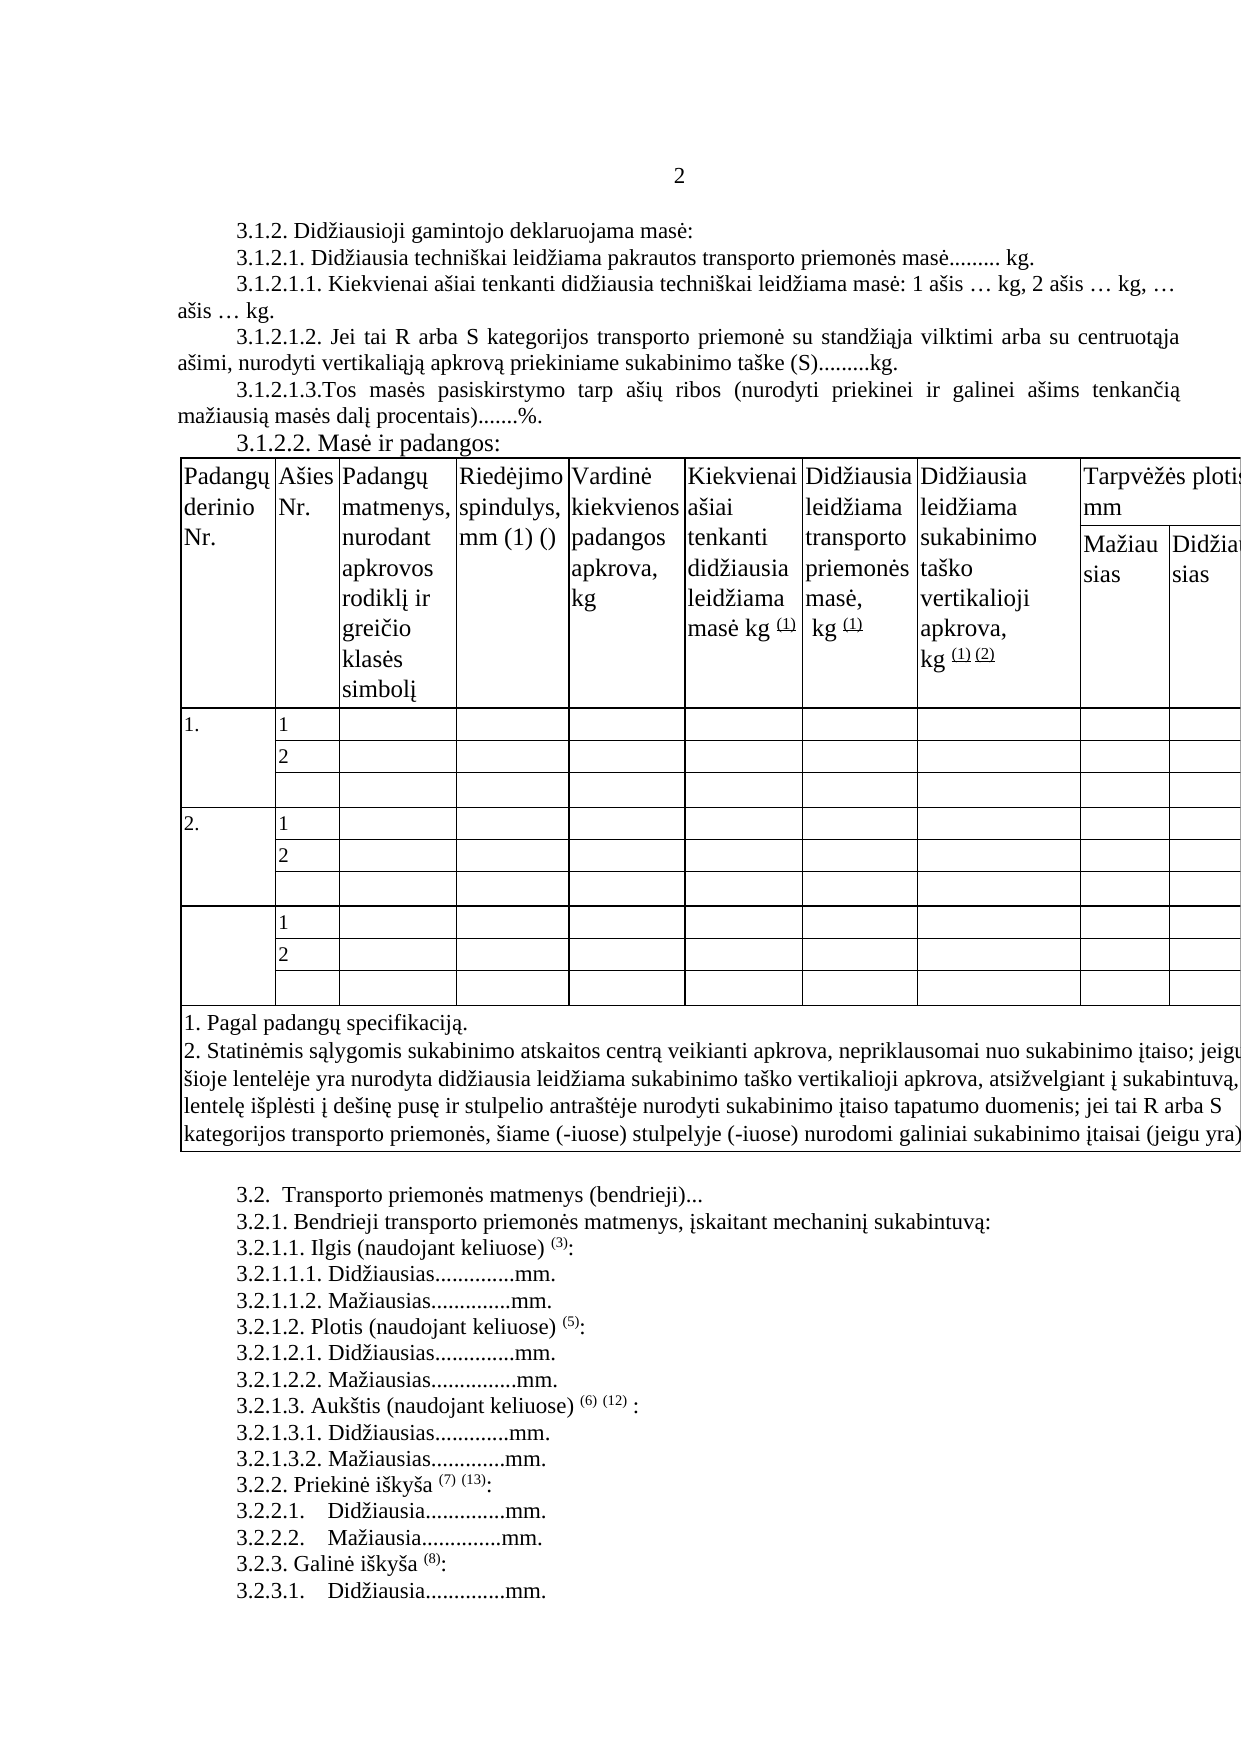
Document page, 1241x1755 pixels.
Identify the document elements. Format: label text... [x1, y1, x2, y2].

table_cell [803, 741, 917, 772]
text 3.1.2. Didžiausioji gamintojo deklaruojama masė: [177, 218, 1181, 244]
text 3.2.3. Galinė iškyša (8): [177, 1550, 1181, 1577]
table_cell [340, 840, 456, 871]
table_cell [686, 907, 802, 938]
table_cell 1. [182, 709, 275, 806]
table_cell Mažiausias [1081, 526, 1169, 707]
table_cell [1170, 709, 1240, 739]
table_cell [1081, 709, 1169, 739]
table_cell [1170, 971, 1240, 1004]
text 3.2.1.3.1. Didžiausias.............mm. [177, 1418, 1181, 1445]
table_cell 1 [276, 709, 339, 739]
table_cell 2 [276, 939, 339, 970]
table_cell [1170, 907, 1240, 938]
table_cell [1170, 872, 1240, 905]
table_cell [340, 741, 456, 772]
table_header Tarpvėžės plotis, mm [1081, 459, 1240, 525]
table_cell [1081, 872, 1169, 905]
table_cell [918, 808, 1080, 838]
table_cell [803, 872, 917, 905]
text 3.1.2.2. Masė ir padangos: [177, 428, 1181, 457]
table_cell 2 [276, 840, 339, 871]
table_cell [1081, 808, 1169, 838]
table_cell [340, 872, 456, 905]
table_cell [1081, 907, 1169, 938]
table_cell [182, 907, 275, 1004]
table_cell [686, 939, 802, 970]
table_header Didžiausia leidžiama transporto priemonės masė, kg (1) [803, 459, 917, 707]
table_cell [686, 872, 802, 905]
text 3.2. Transporto priemonės matmenys (bendrieji)... [177, 1181, 1181, 1208]
text 3.2.2.2. Mažiausia..............mm. [177, 1524, 1181, 1550]
text 3.1.2.1.2. Jei tai R arba S kategorijos transporto priemonė su standžiąja vilktimi arba su centruotąja ašimi, nurodyti vertikaliąją apkrovą priekiniame sukabinimo taške (S).........kg. [177, 323, 1181, 376]
table_cell [570, 872, 684, 905]
table_cell [803, 840, 917, 871]
table_cell [686, 840, 802, 871]
text 3.1.2.1. Didžiausia techniškai leidžiama pakrautos transporto priemonės masė......... kg. [177, 244, 1181, 270]
table_cell [918, 907, 1080, 938]
table_cell [340, 709, 456, 739]
table_cell [1081, 741, 1169, 772]
table_cell [457, 808, 568, 838]
table_cell [1081, 840, 1169, 871]
table_cell [340, 939, 456, 970]
table_cell [1170, 741, 1240, 772]
table_cell [457, 741, 568, 772]
text 3.2.1. Bendrieji transporto priemonės matmenys, įskaitant mechaninį sukabintuvą: [177, 1208, 1181, 1234]
table_cell [457, 939, 568, 970]
text 3.2.1.1.2. Mažiausias..............mm. [177, 1287, 1181, 1313]
table_cell Didžiausias [1170, 526, 1240, 707]
table_cell [570, 939, 684, 970]
table_cell [1170, 840, 1240, 871]
table_cell [457, 872, 568, 905]
table_cell [803, 709, 917, 739]
table_header Riedėjimo spindulys, mm (1) () [457, 459, 568, 707]
table_cell [918, 840, 1080, 871]
table_cell [570, 709, 684, 739]
table_cell 1 [276, 907, 339, 938]
table_cell [686, 773, 802, 806]
table_cell [686, 709, 802, 739]
table_cell [570, 773, 684, 806]
table_cell [457, 907, 568, 938]
table_header Kiekvienai ašiai tenkanti didžiausia leidžiama masė kg (1) [686, 459, 802, 707]
table_cell [918, 939, 1080, 970]
table_cell 1 [276, 808, 339, 838]
table_cell [457, 971, 568, 1004]
table_cell [803, 773, 917, 806]
table_cell [276, 872, 339, 905]
table_cell [1170, 773, 1240, 806]
text 3.2.1.3.2. Mažiausias.............mm. [177, 1445, 1181, 1471]
table_header Vardinė kiekvienos padangos apkrova, kg [570, 459, 684, 707]
table_cell [1081, 773, 1169, 806]
table_cell [918, 872, 1080, 905]
table_cell [340, 907, 456, 938]
table_cell [570, 971, 684, 1004]
table_cell [276, 971, 339, 1004]
text 3.2.2.1. Didžiausia..............mm. [177, 1498, 1181, 1524]
table_cell 2 [276, 741, 339, 772]
table_cell [918, 971, 1080, 1004]
table_cell [1081, 939, 1169, 970]
table_cell [457, 840, 568, 871]
text 3.2.1.2. Plotis (naudojant keliuose) (5): [177, 1313, 1181, 1339]
table_header Padangų derinio Nr. [182, 459, 275, 707]
table_header Didžiausia leidžiama sukabinimo taško vertikalioji apkrova, kg (1) (2) [918, 459, 1080, 707]
table_cell [570, 741, 684, 772]
text 3.2.1.2.1. Didžiausias..............mm. [177, 1339, 1181, 1366]
table_cell [803, 971, 917, 1004]
text 3.2.1.1.1. Didžiausias..............mm. [177, 1260, 1181, 1287]
text 3.2.1.1. Ilgis (naudojant keliuose) (3): [177, 1234, 1181, 1260]
table_cell [918, 741, 1080, 772]
table_cell [570, 840, 684, 871]
text 3.2.1.2.2. Mažiausias...............mm. [177, 1366, 1181, 1392]
table_cell 1. Pagal padangų specifikaciją. 2. Statinėmis sąlygomis sukabinimo atskaitos centrą veikianti apkrova, nepriklausomai nuo sukabinimo įtaiso; jeigu šioje lentelėje yra nurodyta didžiausia leidžiama sukabinimo taško vertikalioji apkrova, atsižvelgiant į sukabintuvą, lentelę išplėsti į dešinę pusę ir stulpelio antraštėje nurodyti sukabinimo įtaiso tapatumo duomenis; jei tai R arba S kategorijos transporto priemonės, šiame (-iuose) stulpelyje (-iuose) nurodomi galiniai sukabinimo įtaisai (jeigu yra). [182, 1006, 1240, 1151]
table_cell [918, 773, 1080, 806]
text 3.2.3.1. Didžiausia..............mm. [177, 1577, 1181, 1603]
text 3.1.2.1.1. Kiekvienai ašiai tenkanti didžiausia techniškai leidžiama masė: 1 ašis … kg, 2 ašis … kg, … ašis … kg. [177, 270, 1181, 323]
table_cell [918, 709, 1080, 739]
table_cell 2. [182, 808, 275, 905]
table_cell [1170, 808, 1240, 838]
table_header Padangų matmenys, nurodant apkrovos rodiklį ir greičio klasės simbolį [340, 459, 456, 707]
table_cell [340, 808, 456, 838]
table_cell [340, 971, 456, 1004]
table_cell [276, 773, 339, 806]
table_cell [570, 808, 684, 838]
table_cell [803, 808, 917, 838]
table_cell [570, 907, 684, 938]
table_cell [803, 907, 917, 938]
table_cell [457, 709, 568, 739]
table_cell [1081, 971, 1169, 1004]
text 3.2.2. Priekinė iškyša (7) (13): [177, 1471, 1181, 1498]
text 3.2.1.3. Aukštis (naudojant keliuose) (6) (12) : [177, 1392, 1181, 1418]
table_header Ašies Nr. [276, 459, 339, 707]
text 3.1.2.1.3.Tos masės pasiskirstymo tarp ašių ribos (nurodyti priekinei ir galinei ašims tenkančią mažiausią masės dalį procentais).......%. [177, 376, 1181, 428]
table_cell [686, 808, 802, 838]
table_cell [686, 741, 802, 772]
table_cell [803, 939, 917, 970]
table_cell [340, 773, 456, 806]
table_cell [457, 773, 568, 806]
table_cell [1170, 939, 1240, 970]
table_cell [686, 971, 802, 1004]
